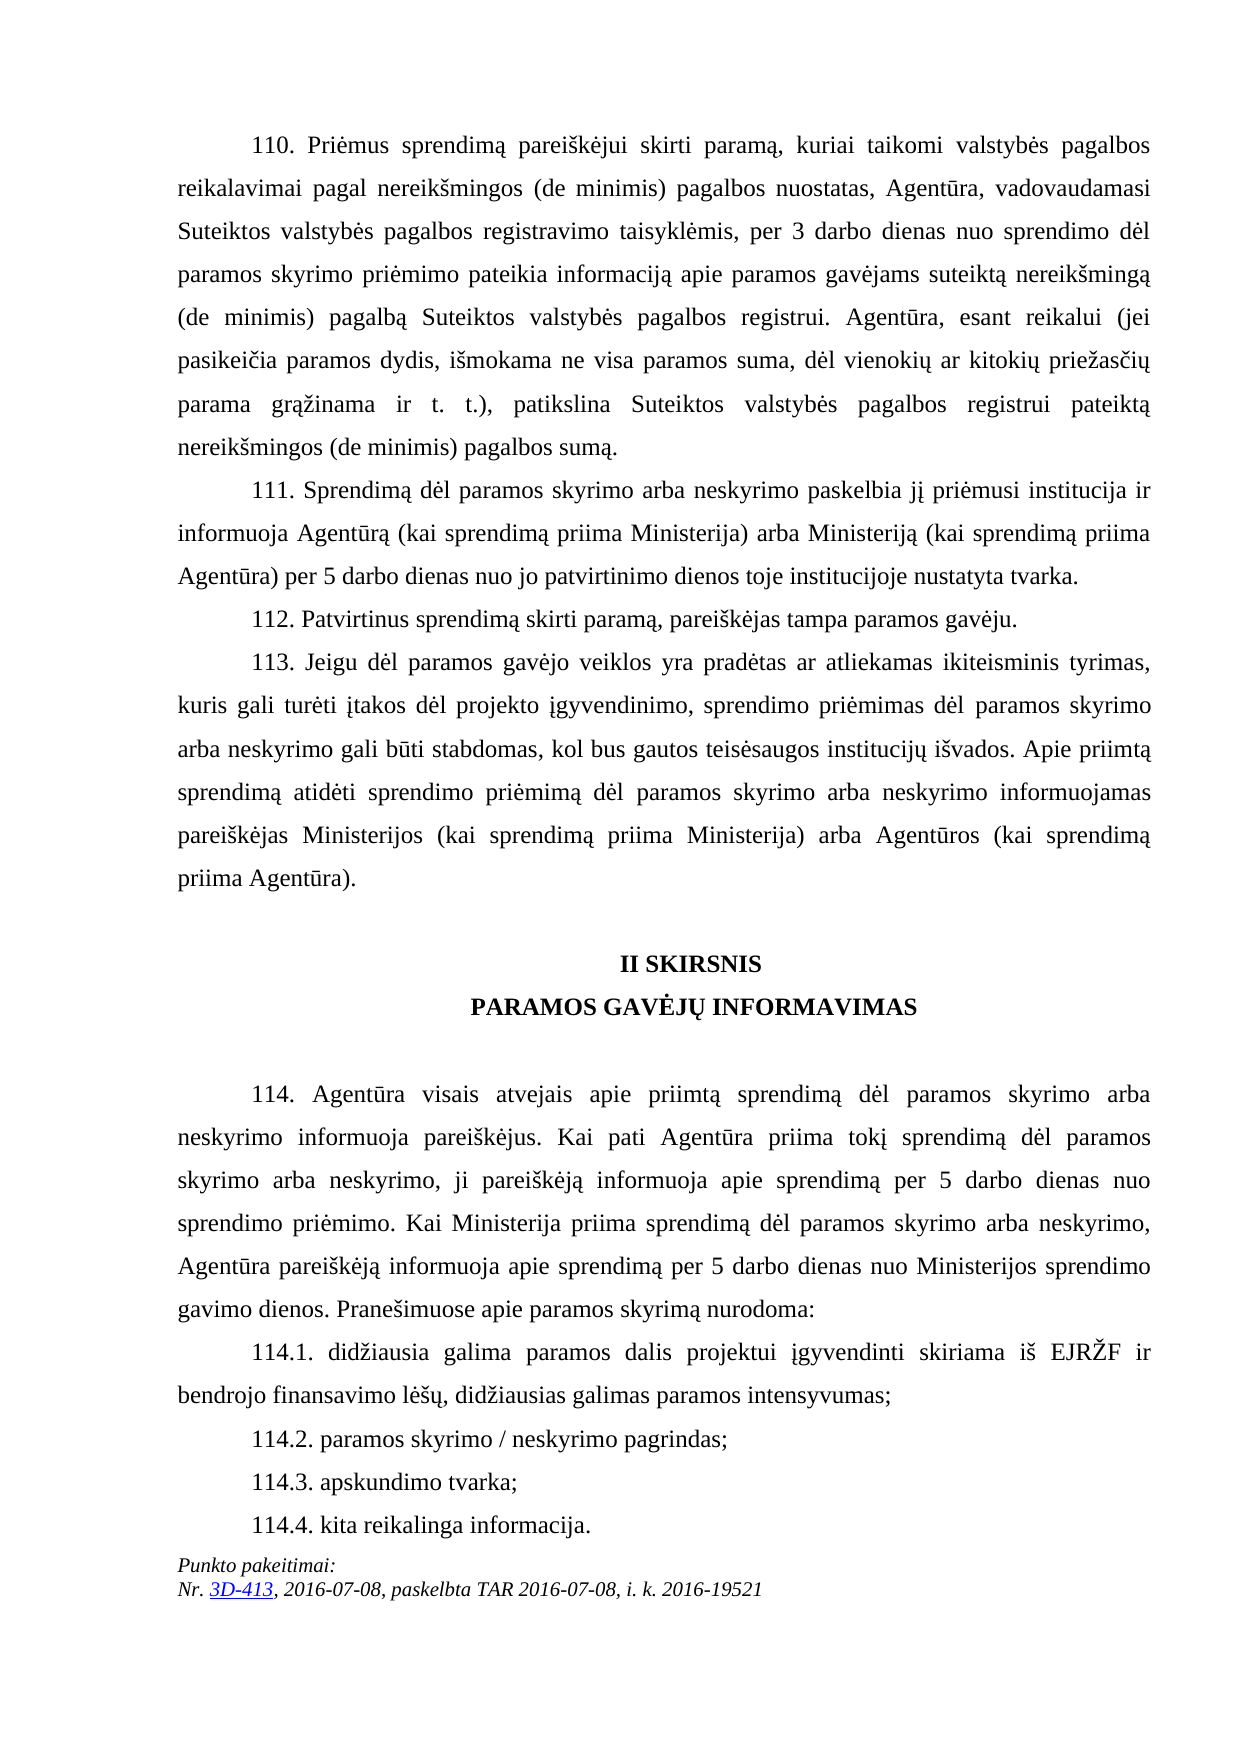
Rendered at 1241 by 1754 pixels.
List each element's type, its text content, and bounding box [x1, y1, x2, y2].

text 113. Jeigu dėl paramos gavėjo veiklos yra pradėtas ar atliekamas ikiteisminis tyrimas, kuris gali turėti įtakos dėl projekto įgyvendinimo, sprendimo priėmimas dėl paramos skyrimo arba neskyrimo gali būti stabdomas, kol bus gautos teisėsaugos institucijų išvados. Apie priimtą sprendimą atidėti sprendimo priėmimą dėl paramos skyrimo arba neskyrimo informuojamas pareiškėjas Ministerijos (kai sprendimą priima Ministerija) arba Agentūros (kai sprendimą priima Agentūra). [177, 647, 1152, 892]
text PARAMOS GAVĖJŲ INFORMAVIMAS [177, 992, 1152, 1021]
text 112. Patvirtinus sprendimą skirti paramą, pareiškėjas tampa paramos gavėju. [177, 604, 1152, 633]
text 114. Agentūra visais atvejais apie priimtą sprendimą dėl paramos skyrimo arba neskyrimo informuoja pareiškėjus. Kai pati Agentūra priima tokį sprendimą dėl paramos skyrimo arba neskyrimo, ji pareiškėją informuoja apie sprendimą per 5 darbo dienas nuo sprendimo priėmimo. Kai Ministerija priima sprendimą dėl paramos skyrimo arba neskyrimo, Agentūra pareiškėją informuoja apie sprendimą per 5 darbo dienas nuo Ministerijos sprendimo gavimo dienos. Pranešimuose apie paramos skyrimą nurodoma: [177, 1079, 1152, 1323]
text 111. Sprendimą dėl paramos skyrimo arba neskyrimo paskelbia jį priėmusi institucija ir informuoja Agentūrą (kai sprendimą priima Ministerija) arba Ministeriją (kai sprendimą priima Agentūra) per 5 darbo dienas nuo jo patvirtinimo dienos toje institucijoje nustatyta tvarka. [177, 475, 1152, 590]
text Punkto pakeitimai: [177, 1553, 1152, 1577]
text Nr. 3D-413, 2016-07-08, paskelbta TAR 2016-07-08, i. k. 2016-19521 [177, 1577, 1152, 1601]
text 114.3. apskundimo tvarka; [177, 1467, 1152, 1496]
text 114.2. paramos skyrimo / neskyrimo pagrindas; [177, 1424, 1152, 1452]
text 114.1. didžiausia galima paramos dalis projektui įgyvendinti skiriama iš EJRŽF ir bendrojo finansavimo lėšų, didžiausias galimas paramos intensyvumas; [177, 1337, 1152, 1409]
text 114.4. kita reikalinga informacija. [177, 1510, 1152, 1539]
text II SKIRSNIS [177, 949, 1152, 978]
text 110. Priėmus sprendimą pareiškėjui skirti paramą, kuriai taikomi valstybės pagalbos reikalavimai pagal nereikšmingos (de minimis) pagalbos nuostatas, Agentūra, vadovaudamasi Suteiktos valstybės pagalbos registravimo taisyklėmis, per 3 darbo dienas nuo sprendimo dėl paramos skyrimo priėmimo pateikia informaciją apie paramos gavėjams suteiktą nereikšmingą (de minimis) pagalbą Suteiktos valstybės pagalbos registrui. Agentūra, esant reikalui (jei pasikeičia paramos dydis, išmokama ne visa paramos suma, dėl vienokių ar kitokių priežasčių parama grąžinama ir t. t.), patikslina Suteiktos valstybės pagalbos registrui pateiktą nereikšmingos (de minimis) pagalbos sumą. [177, 130, 1152, 461]
